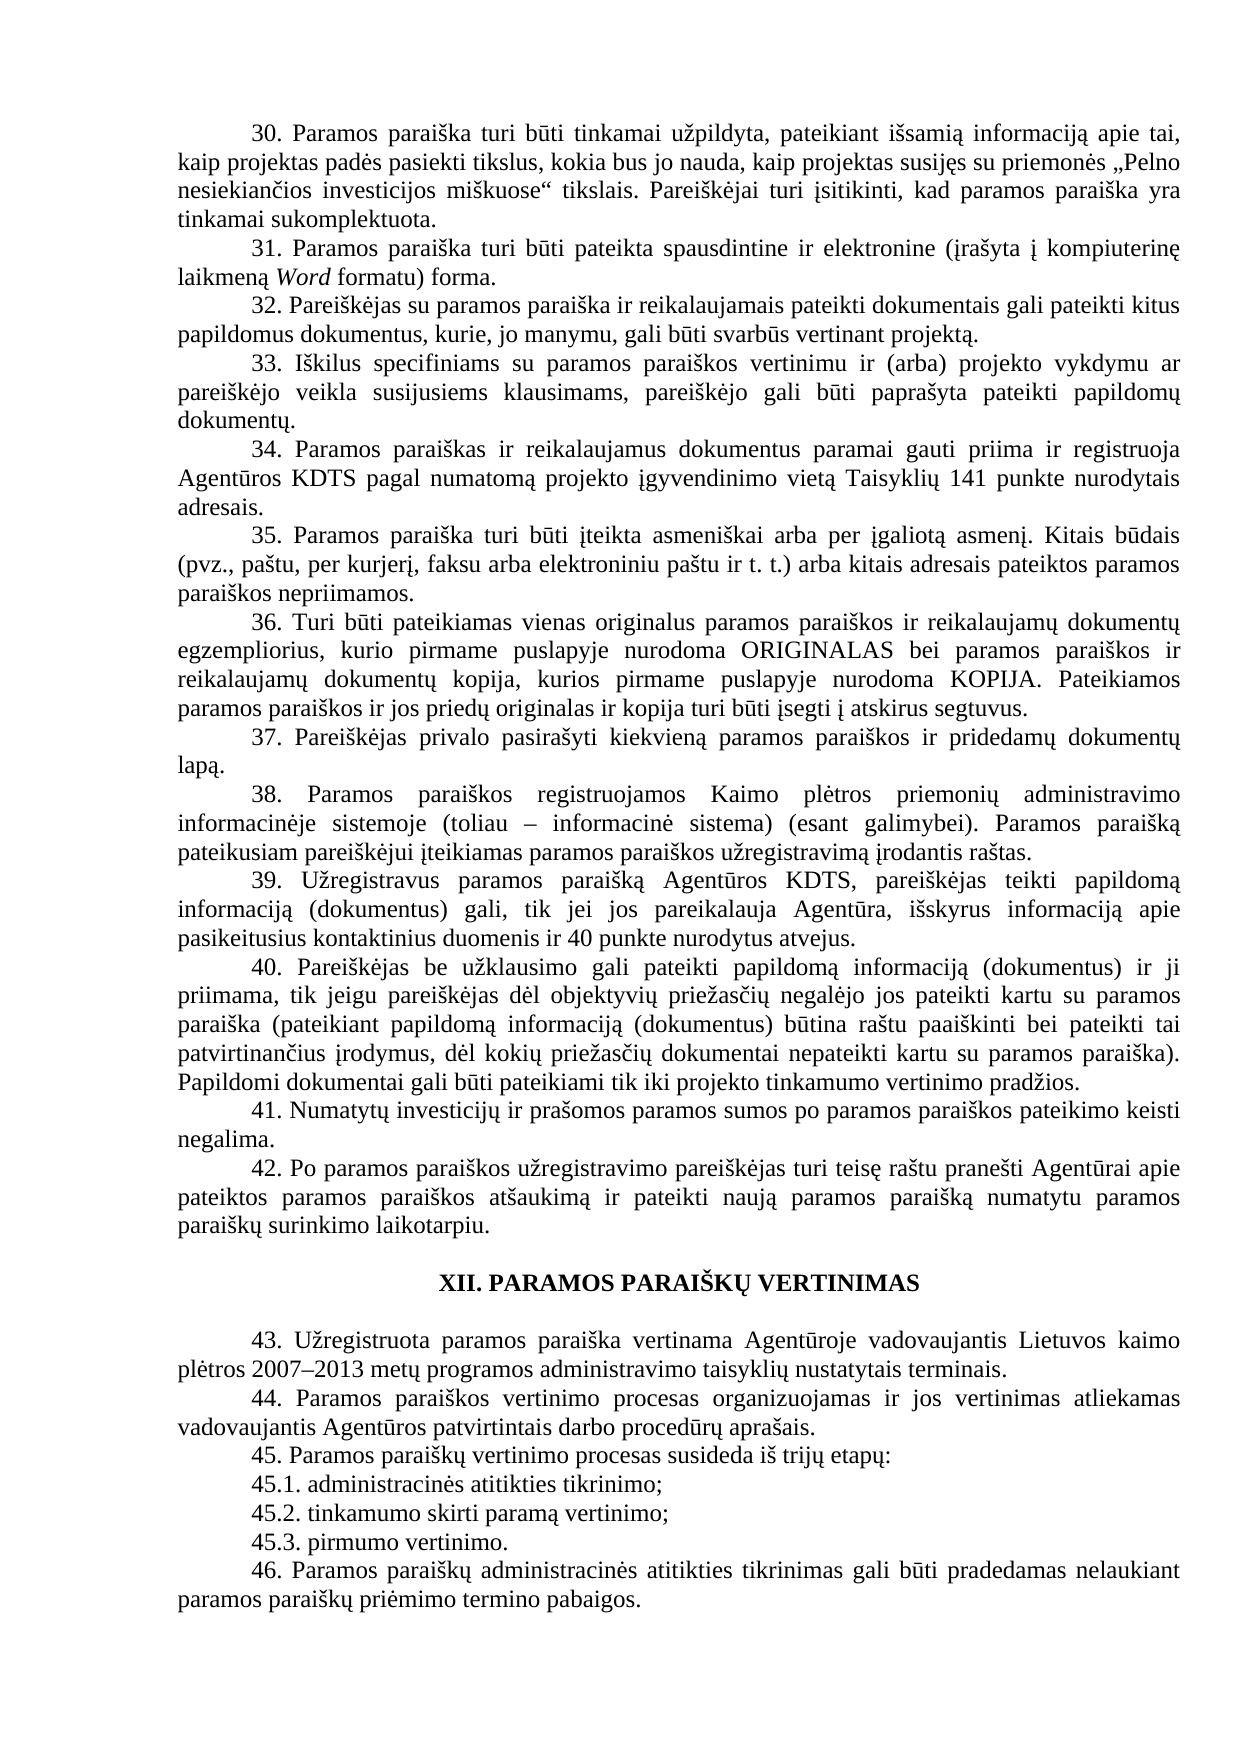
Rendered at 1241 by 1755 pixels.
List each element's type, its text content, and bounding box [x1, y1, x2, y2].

text 38. Paramos paraiškos registruojamos Kaimo plėtros priemonių administravimo informacinėje sistemoje (toliau – informacinė sistema) (esant galimybei). Paramos paraišką pateikusiam pareiškėjui įteikiamas paramos paraiškos užregistravimą įrodantis raštas. [177, 779, 1181, 866]
text 41. Numatytų investicijų ir prašomos paramos sumos po paramos paraiškos pateikimo keisti negalima. [177, 1096, 1181, 1153]
text 45.1. administracinės atitikties tikrinimo; [177, 1469, 1181, 1498]
text 46. Paramos paraiškų administracinės atitikties tikrinimas gali būti pradedamas nelaukiant paramos paraiškų priėmimo termino pabaigos. [177, 1556, 1181, 1613]
text 36. Turi būti pateikiamas vienas originalus paramos paraiškos ir reikalaujamų dokumentų egzempliorius, kurio pirmame puslapyje nurodoma ORIGINALAS bei paramos paraiškos ir reikalaujamų dokumentų kopija, kurios pirmame puslapyje nurodoma KOPIJA. Pateikiamos paramos paraiškos ir jos priedų originalas ir kopija turi būti įsegti į atskirus segtuvus. [177, 607, 1181, 722]
text 32. Pareiškėjas su paramos paraiška ir reikalaujamais pateikti dokumentais gali pateikti kitus papildomus dokumentus, kurie, jo manymu, gali būti svarbūs vertinant projektą. [177, 291, 1181, 348]
text XII. PARAMOS PARAIŠKŲ VERTINIMAS [177, 1268, 1181, 1297]
text 44. Paramos paraiškos vertinimo procesas organizuojamas ir jos vertinimas atliekamas vadovaujantis Agentūros patvirtintais darbo procedūrų aprašais. [177, 1383, 1181, 1441]
text 33. Iškilus specifiniams su paramos paraiškos vertinimu ir (arba) projekto vykdymu ar pareiškėjo veikla susijusiems klausimams, pareiškėjo gali būti paprašyta pateikti papildomų dokumentų. [177, 348, 1181, 434]
text 37. Pareiškėjas privalo pasirašyti kiekvieną paramos paraiškos ir pridedamų dokumentų lapą. [177, 722, 1181, 779]
text 34. Paramos paraiškas ir reikalaujamus dokumentus paramai gauti priima ir registruoja Agentūros KDTS pagal numatomą projekto įgyvendinimo vietą Taisyklių 141 punkte nurodytais adresais. [177, 434, 1181, 521]
text 40. Pareiškėjas be užklausimo gali pateikti papildomą informaciją (dokumentus) ir ji priimama, tik jeigu pareiškėjas dėl objektyvių priežasčių negalėjo jos pateikti kartu su paramos paraiška (pateikiant papildomą informaciją (dokumentus) būtina raštu paaiškinti bei pateikti tai patvirtinančius įrodymus, dėl kokių priežasčių dokumentai nepateikti kartu su paramos paraiška). Papildomi dokumentai gali būti pateikiami tik iki projekto tinkamumo vertinimo pradžios. [177, 952, 1181, 1096]
text 45.2. tinkamumo skirti paramą vertinimo; [177, 1498, 1181, 1527]
text 31. Paramos paraiška turi būti pateikta spausdintine ir elektronine (įrašyta į kompiuterinę laikmeną Word formatu) forma. [177, 233, 1181, 291]
text 39. Užregistravus paramos paraišką Agentūros KDTS, pareiškėjas teikti papildomą informaciją (dokumentus) gali, tik jei jos pareikalauja Agentūra, išskyrus informaciją apie pasikeitusius kontaktinius duomenis ir 40 punkte nurodytus atvejus. [177, 866, 1181, 952]
text 42. Po paramos paraiškos užregistravimo pareiškėjas turi teisę raštu pranešti Agentūrai apie pateiktos paramos paraiškos atšaukimą ir pateikti naują paramos paraišką numatytu paramos paraiškų surinkimo laikotarpiu. [177, 1153, 1181, 1239]
text 35. Paramos paraiška turi būti įteikta asmeniškai arba per įgaliotą asmenį. Kitais būdais (pvz., paštu, per kurjerį, faksu arba elektroniniu paštu ir t. t.) arba kitais adresais pateiktos paramos paraiškos nepriimamos. [177, 521, 1181, 607]
text 30. Paramos paraiška turi būti tinkamai užpildyta, pateikiant išsamią informaciją apie tai, kaip projektas padės pasiekti tikslus, kokia bus jo nauda, kaip projektas susijęs su priemonės „Pelno nesiekiančios investicijos miškuose“ tikslais. Pareiškėjai turi įsitikinti, kad paramos paraiška yra tinkamai sukomplektuota. [177, 118, 1181, 233]
text 43. Užregistruota paramos paraiška vertinama Agentūroje vadovaujantis Lietuvos kaimo plėtros 2007–2013 metų programos administravimo taisyklių nustatytais terminais. [177, 1326, 1181, 1383]
text 45.3. pirmumo vertinimo. [177, 1527, 1181, 1556]
text 45. Paramos paraiškų vertinimo procesas susideda iš trijų etapų: [177, 1441, 1181, 1469]
